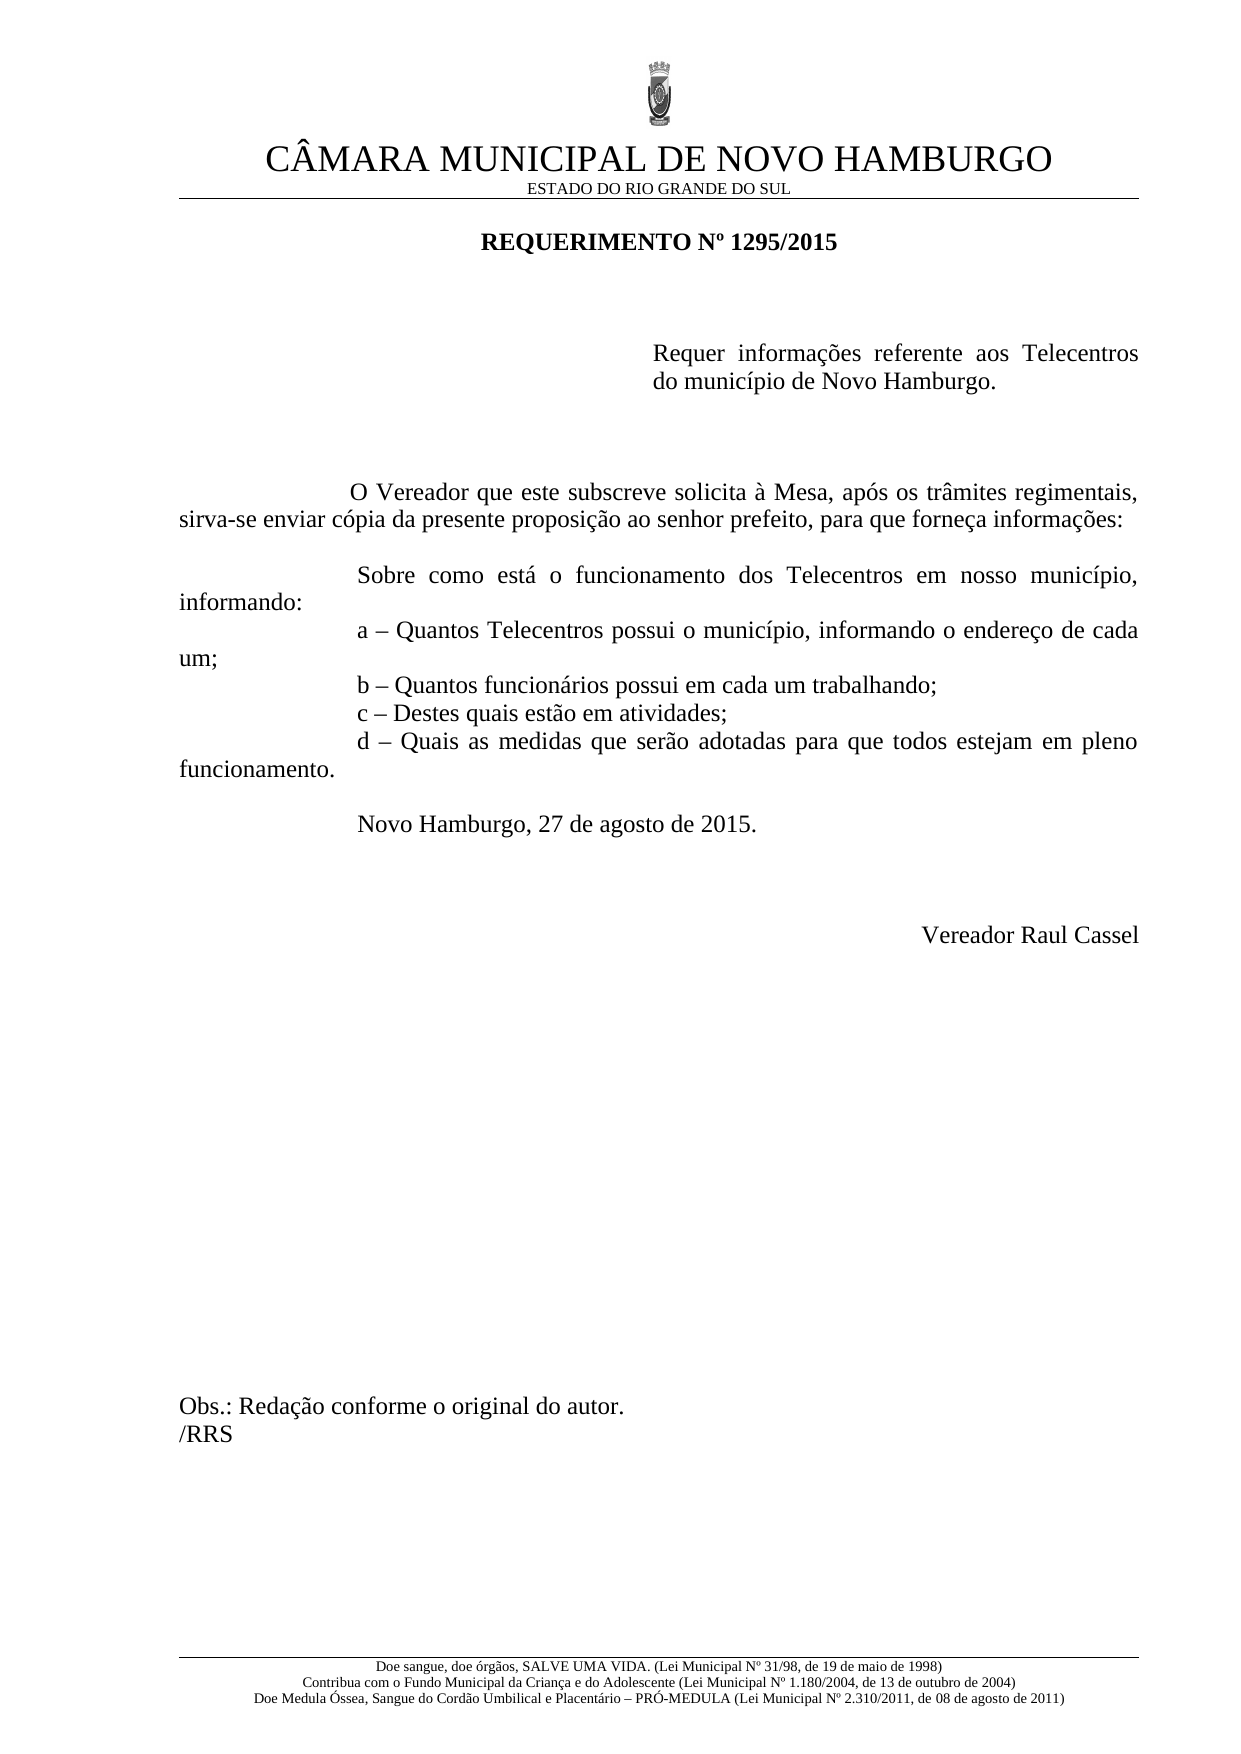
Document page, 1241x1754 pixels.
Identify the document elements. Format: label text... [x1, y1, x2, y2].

text O Vereador que este subscreve solicita à Mesa, após os trâmites regimentais, sirva-se enviar cópia da presente proposição ao senhor prefeito, para que forneça informações: [179, 478, 1139, 533]
text Novo Hamburgo, 27 de agosto de 2015. [179, 810, 1139, 838]
text Sobre como está o funcionamento dos Telecentros em nosso município, informando: [179, 561, 1139, 616]
text a – Quantos Telecentros possui o município, informando o endereço de cada um; [179, 616, 1139, 672]
text /RRS [179, 1420, 1139, 1447]
text c – Destes quais estão em atividades; [179, 699, 1139, 727]
text b – Quantos funcionários possui em cada um trabalhando; [179, 672, 1139, 699]
text Vereador Raul Cassel [179, 921, 1139, 949]
text Requer informações referente aos Telecentros do município de Novo Hamburgo. [653, 339, 1139, 394]
text d – Quais as medidas que serão adotadas para que todos estejam em pleno funcionamento. [179, 727, 1139, 782]
text REQUERIMENTO Nº 1295/2015 [179, 228, 1139, 256]
text Obs.: Redação conforme o original do autor. [179, 1392, 1139, 1420]
